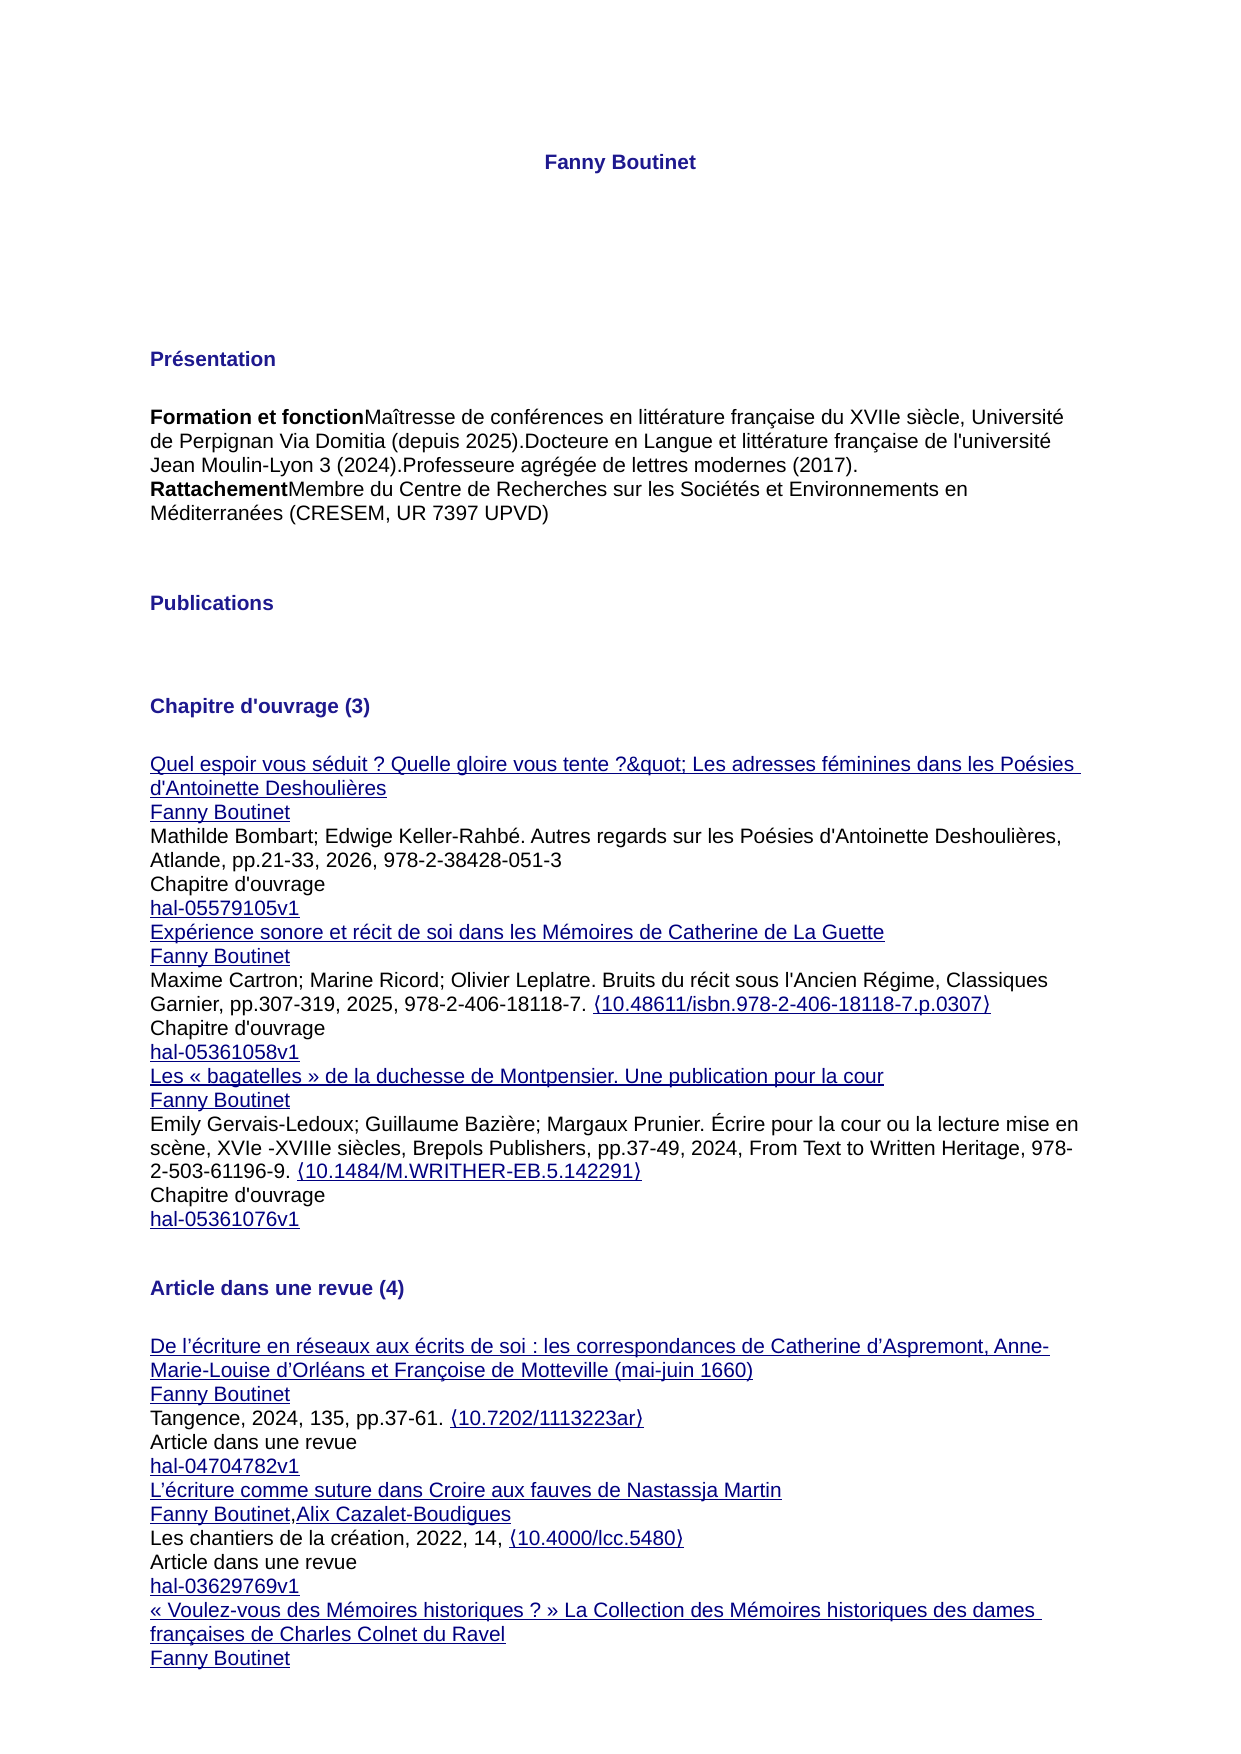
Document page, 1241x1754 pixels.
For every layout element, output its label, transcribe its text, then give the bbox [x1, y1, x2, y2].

subtitle Article dans une revue (4) [150, 1276, 1090, 1300]
table_cell « Voulez-vous des Mémoires historiques ? » La Collection des Mémoires historiques des dames françaises de Charles Colnet du Ravel Fanny Boutinet [150, 1598, 1090, 1670]
subtitle Présentation [150, 347, 1090, 371]
table_cell Expérience sonore et récit de soi dans les Mémoires de Catherine de La Guette Fanny Boutinet Maxime Cartron; Marine Ricord; Olivier Leplatre. Bruits du récit sous l'Ancien Régime, Classiques Garnier, pp.307-319, 2025, 978-2-406-18118-7. ⟨10.48611/isbn.978-2-406-18118-7.p.0307⟩ Chapitre d'ouvrage hal-05361058v1 [150, 920, 1090, 1063]
table_header Quel espoir vous séduit ? Quelle gloire vous tente ?&quot; Les adresses féminines dans les Poésies d'Antoinette Deshoulières Fanny Boutinet Mathilde Bombart; Edwige Keller-Rahbé. Autres regards sur les Poésies d'Antoinette Deshoulières, Atlande, pp.21-33, 2026, 978-2-38428-051-3 Chapitre d'ouvrage hal-05579105v1 [150, 752, 1090, 920]
table_cell Les « bagatelles » de la duchesse de Montpensier. Une publication pour la cour Fanny Boutinet Emily Gervais-Ledoux; Guillaume Bazière; Margaux Prunier. Écrire pour la cour ou la lecture mise en scène, XVIe -XVIIIe siècles, Brepols Publishers, pp.37-49, 2024, From Text to Written Heritage, 978-2-503-61196-9. ⟨10.1484/M.WRITHER-EB.5.142291⟩ Chapitre d'ouvrage hal-05361076v1 [150, 1064, 1090, 1231]
subtitle Publications [150, 591, 1090, 614]
text RattachementMembre du Centre de Recherches sur les Sociétés et Environnements en Méditerranées (CRESEM, UR 7397 UPVD) [150, 477, 1090, 525]
text Formation et fonctionMaîtresse de conférences en littérature française du XVIIe siècle, Université de Perpignan Via Domitia (depuis 2025).Docteure en Langue et littérature française de l'université Jean Moulin-Lyon 3 (2024).Professeure agrégée de lettres modernes (2017). [150, 405, 1090, 477]
subtitle Chapitre d'ouvrage (3) [150, 694, 1090, 718]
table_header De l’écriture en réseaux aux écrits de soi : les correspondances de Catherine d’Aspremont, Anne-Marie-Louise d’Orléans et Françoise de Motteville (mai-juin 1660) Fanny Boutinet Tangence, 2024, 135, pp.37-61. ⟨10.7202/1113223ar⟩ Article dans une revue hal-04704782v1 [150, 1334, 1090, 1478]
subtitle Fanny Boutinet [150, 150, 1090, 174]
table_cell L’écriture comme suture dans Croire aux fauves de Nastassja Martin Fanny Boutinet,Alix Cazalet-Boudigues Les chantiers de la création, 2022, 14, ⟨10.4000/lcc.5480⟩ Article dans une revue hal-03629769v1 [150, 1478, 1090, 1598]
